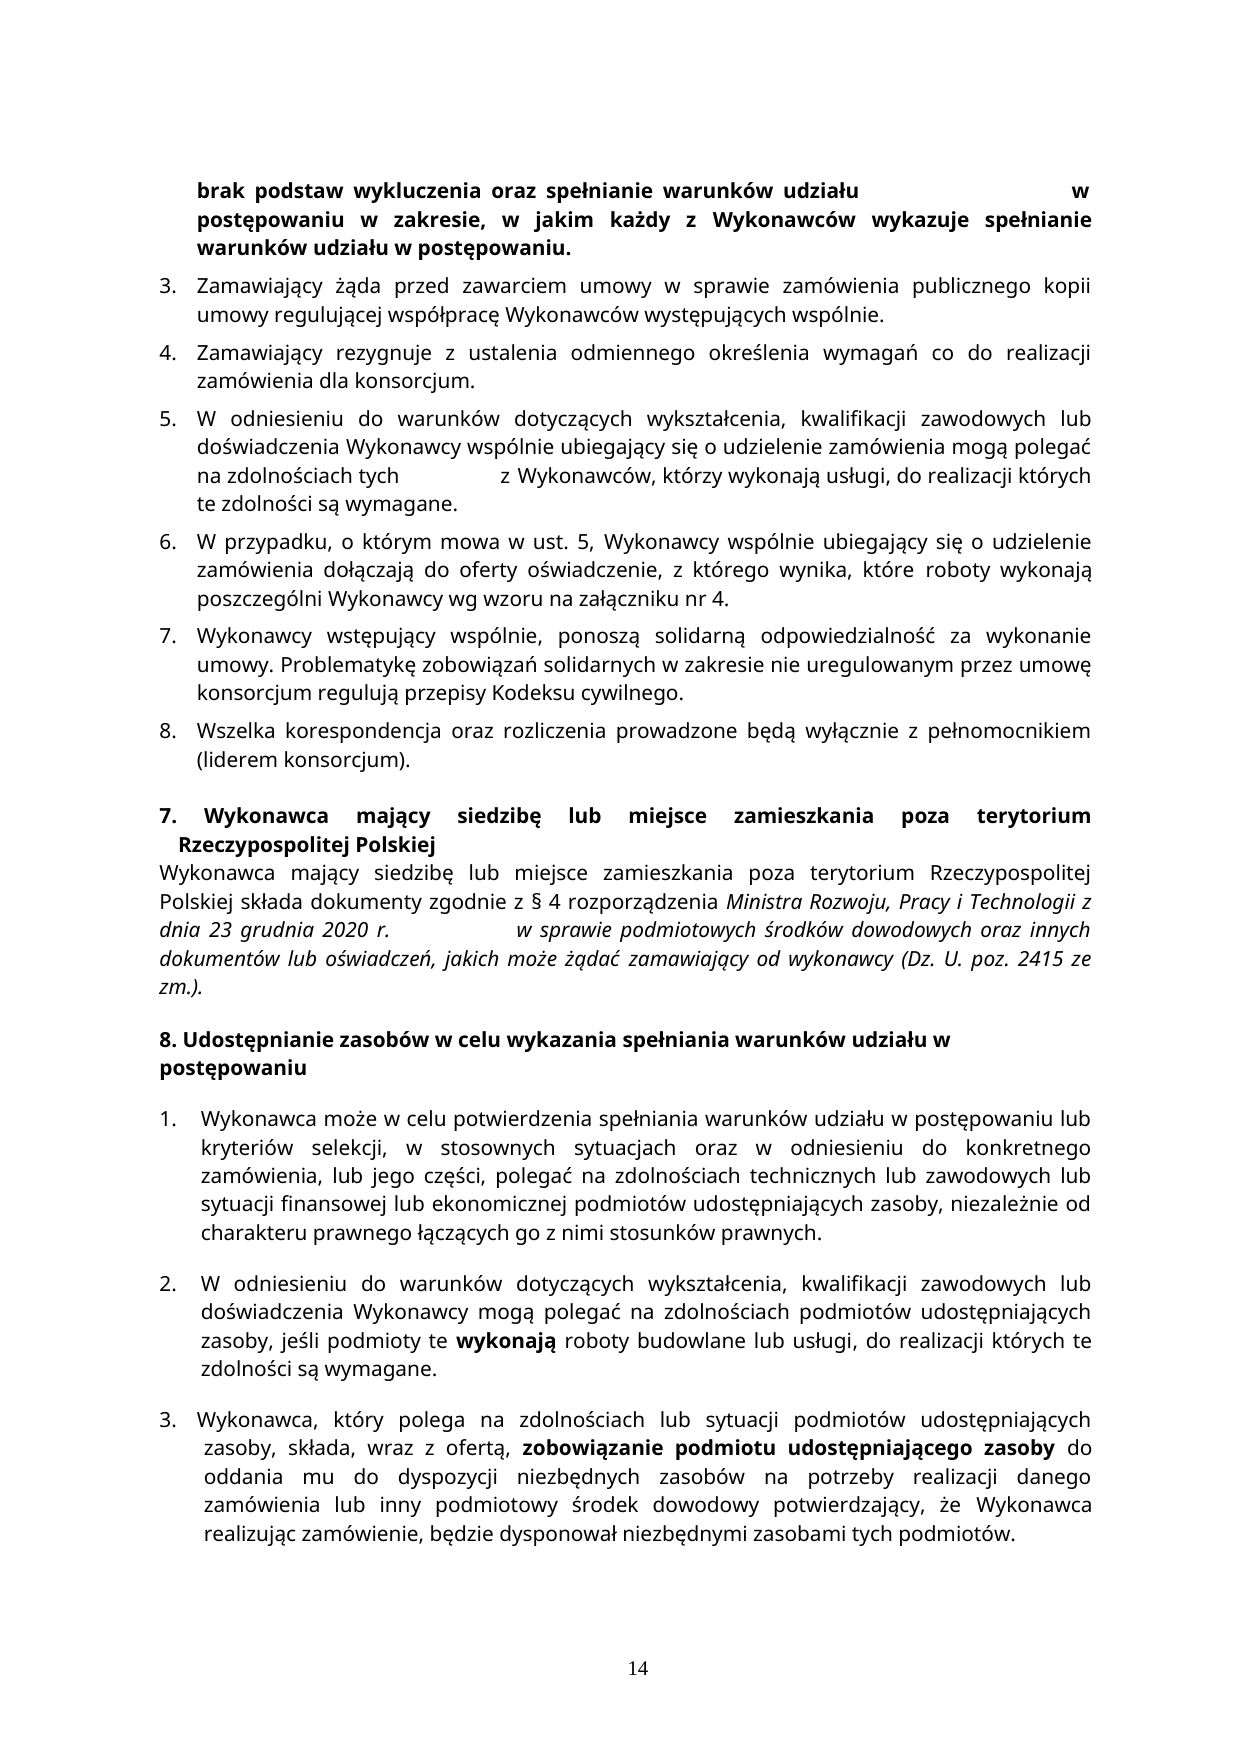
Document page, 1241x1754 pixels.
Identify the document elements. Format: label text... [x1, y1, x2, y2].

list Wykonawcy wstępujący wspólnie, ponoszą solidarną odpowiedzialność za wykonanie umowy. Problematykę zobowiązań solidarnych w zakresie nie uregulowanym przez umowę konsorcjum regulują przepisy Kodeksu cywilnego. [159, 622, 1092, 707]
list Zamawiający rezygnuje z ustalenia odmiennego określenia wymagań co do realizacji zamówienia dla konsorcjum. [159, 338, 1092, 394]
list Wszelka korespondencja oraz rozliczenia prowadzone będą wyłącznie z pełnomocnikiem (liderem konsorcjum). [159, 716, 1092, 773]
list brak podstaw wykluczenia oraz spełnianie warunków udziału w postępowaniu w zakresie, w jakim każdy z Wykonawców wykazuje spełnianie warunków udziału w postępowaniu. [159, 177, 1092, 262]
subtitle 7. Wykonawca mający siedzibę lub miejsce zamieszkania poza terytorium Rzeczypospolitej Polskiej [159, 802, 1092, 858]
list Wykonawca może w celu potwierdzenia spełniania warunków udziału w postępowaniu lub kryteriów selekcji, w stosownych sytuacjach oraz w odniesieniu do konkretnego zamówienia, lub jego części, polegać na zdolnościach technicznych lub zawodowych lub sytuacji finansowej lub ekonomicznej podmiotów udostępniających zasoby, niezależnie od charakteru prawnego łączących go z nimi stosunków prawnych. [159, 1104, 1092, 1246]
subtitle 8. Udostępnianie zasobów w celu wykazania spełniania warunków udziału w postępowaniu [159, 1025, 1092, 1082]
list Wykonawca, który polega na zdolnościach lub sytuacji podmiotów udostępniających zasoby, składa, wraz z ofertą, zobowiązanie podmiotu udostępniającego zasoby do oddania mu do dyspozycji niezbędnych zasobów na potrzeby realizacji danego zamówienia lub inny podmiotowy środek dowodowy potwierdzający, że Wykonawca realizując zamówienie, będzie dysponował niezbędnymi zasobami tych podmiotów. [159, 1405, 1092, 1547]
list W odniesieniu do warunków dotyczących wykształcenia, kwalifikacji zawodowych lub doświadczenia Wykonawcy mogą polegać na zdolnościach podmiotów udostępniających zasoby, jeśli podmioty te wykonają roboty budowlane lub usługi, do realizacji których te zdolności są wymagane. [159, 1269, 1092, 1383]
list Zamawiający żąda przed zawarciem umowy w sprawie zamówienia publicznego kopii umowy regulującej współpracę Wykonawców występujących wspólnie. [159, 271, 1092, 328]
list W przypadku, o którym mowa w ust. 5, Wykonawcy wspólnie ubiegający się o udzielenie zamówienia dołączają do oferty oświadczenie, z którego wynika, które roboty wykonają poszczególni Wykonawcy wg wzoru na załączniku nr 4. [159, 527, 1092, 612]
list W odniesieniu do warunków dotyczących wykształcenia, kwalifikacji zawodowych lub doświadczenia Wykonawcy wspólnie ubiegający się o udzielenie zamówienia mogą polegać na zdolnościach tych z Wykonawców, którzy wykonają usługi, do realizacji których te zdolności są wymagane. [159, 404, 1092, 518]
list Wykonawca mający siedzibę lub miejsce zamieszkania poza terytorium Rzeczypospolitej Polskiej składa dokumenty zgodnie z § 4 rozporządzenia Ministra Rozwoju, Pracy i Technologii z dnia 23 grudnia 2020 r. w sprawie podmiotowych środków dowodowych oraz innych dokumentów lub oświadczeń, jakich może żądać zamawiający od wykonawcy (Dz. U. poz. 2415 ze zm.). [159, 858, 1092, 1001]
